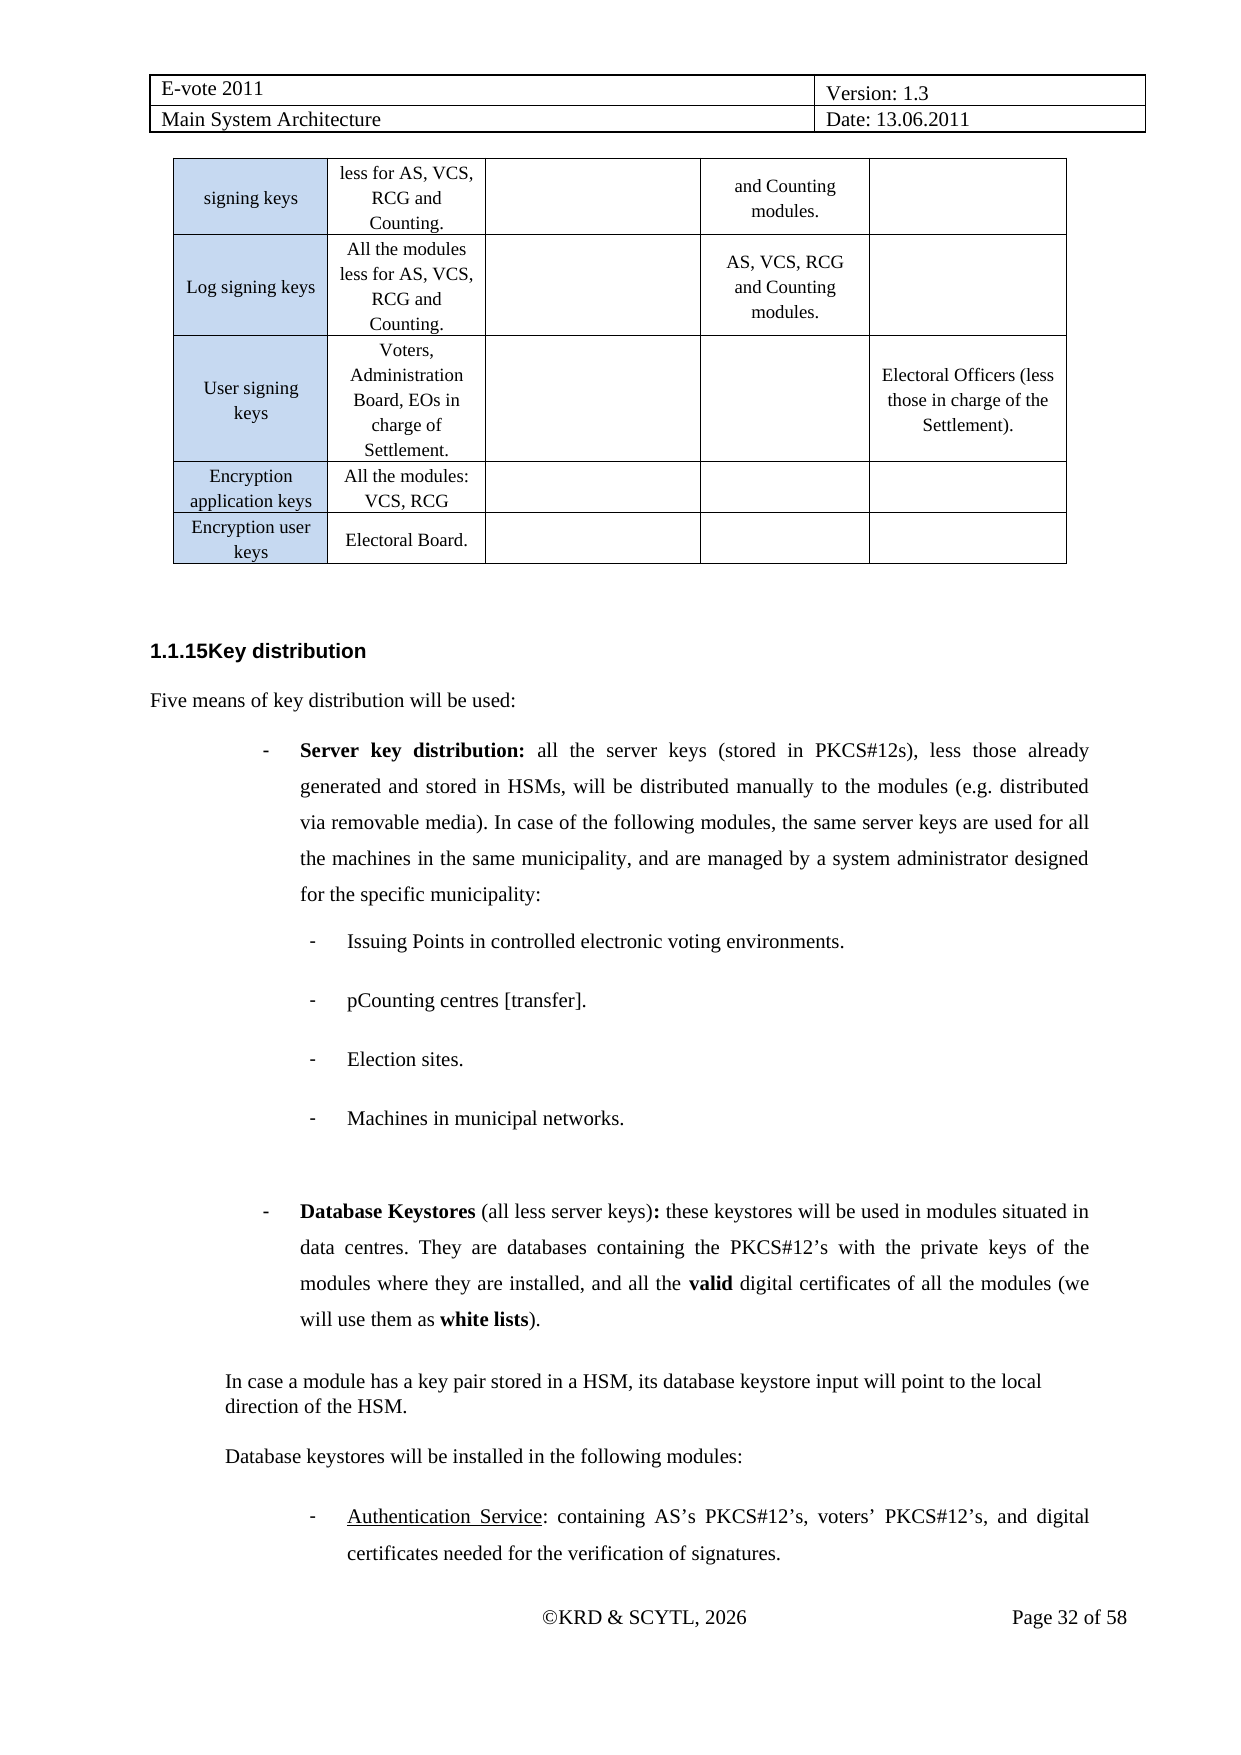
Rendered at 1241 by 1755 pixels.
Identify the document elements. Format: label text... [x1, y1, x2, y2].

list Database Keystores (all less server keys): these keystores will be used in modules situated in data centres. They are databases containing the PKCS#12’s with the private keys of the modules where they are installed, and all the valid digital certificates of all the modules (we will use them as white lists). [262, 1198, 1090, 1331]
table_cell and Counting modules. [701, 159, 869, 234]
table_cell Voters, Administration Board, EOs in charge of Settlement. [328, 336, 485, 461]
table_cell Encryption application keys [174, 462, 327, 512]
table_cell [701, 336, 869, 461]
list pCounting centres [transfer]. [309, 987, 1090, 1012]
list Authentication Service: containing AS’s PKCS#12’s, voters’ PKCS#12’s, and digital certificates needed for the verification of signatures. [309, 1503, 1090, 1564]
table_cell less for AS, VCS, RCG and Counting. [328, 159, 485, 234]
table_cell Log signing keys [174, 235, 327, 335]
table_cell AS, VCS, RCG and Counting modules. [701, 235, 869, 335]
table_cell All the modules less for AS, VCS, RCG and Counting. [328, 235, 485, 335]
list Issuing Points in controlled electronic voting environments. [309, 928, 1090, 953]
table_cell [870, 235, 1066, 335]
table_cell Encryption user keys [174, 513, 327, 563]
subtitle Key distribution [150, 639, 1090, 663]
table_cell signing keys [174, 159, 327, 234]
table_cell [486, 462, 700, 512]
table_cell [486, 235, 700, 335]
table_cell [870, 159, 1066, 234]
table_cell [701, 513, 869, 563]
list Server key distribution: all the server keys (stored in PKCS#12s), less those already generated and stored in HSMs, will be distributed manually to the modules (e.g. distributed via removable media). In case of the following modules, the same server keys are used for all the machines in the same municipality, and are managed by a system administrator designed for the specific municipality: [262, 737, 1090, 906]
table_cell Electoral Board. [328, 513, 485, 563]
text Five means of key distribution will be used: [150, 687, 1090, 712]
table_cell [870, 513, 1066, 563]
list Database keystores will be installed in the following modules: [225, 1443, 1090, 1468]
table_cell [486, 336, 700, 461]
table_cell Electoral Officers (less those in charge of the Settlement). [870, 336, 1066, 461]
table_cell User signing keys [174, 336, 327, 461]
table_cell [870, 462, 1066, 512]
table_cell All the modules: VCS, RCG [328, 462, 485, 512]
list In case a module has a key pair stored in a HSM, its database keystore input will point to the local direction of the HSM. [225, 1368, 1090, 1418]
table_cell [486, 513, 700, 563]
list Election sites. [309, 1046, 1090, 1071]
table_cell [701, 462, 869, 512]
list Machines in municipal networks. [309, 1105, 1090, 1130]
table_cell [486, 159, 700, 234]
